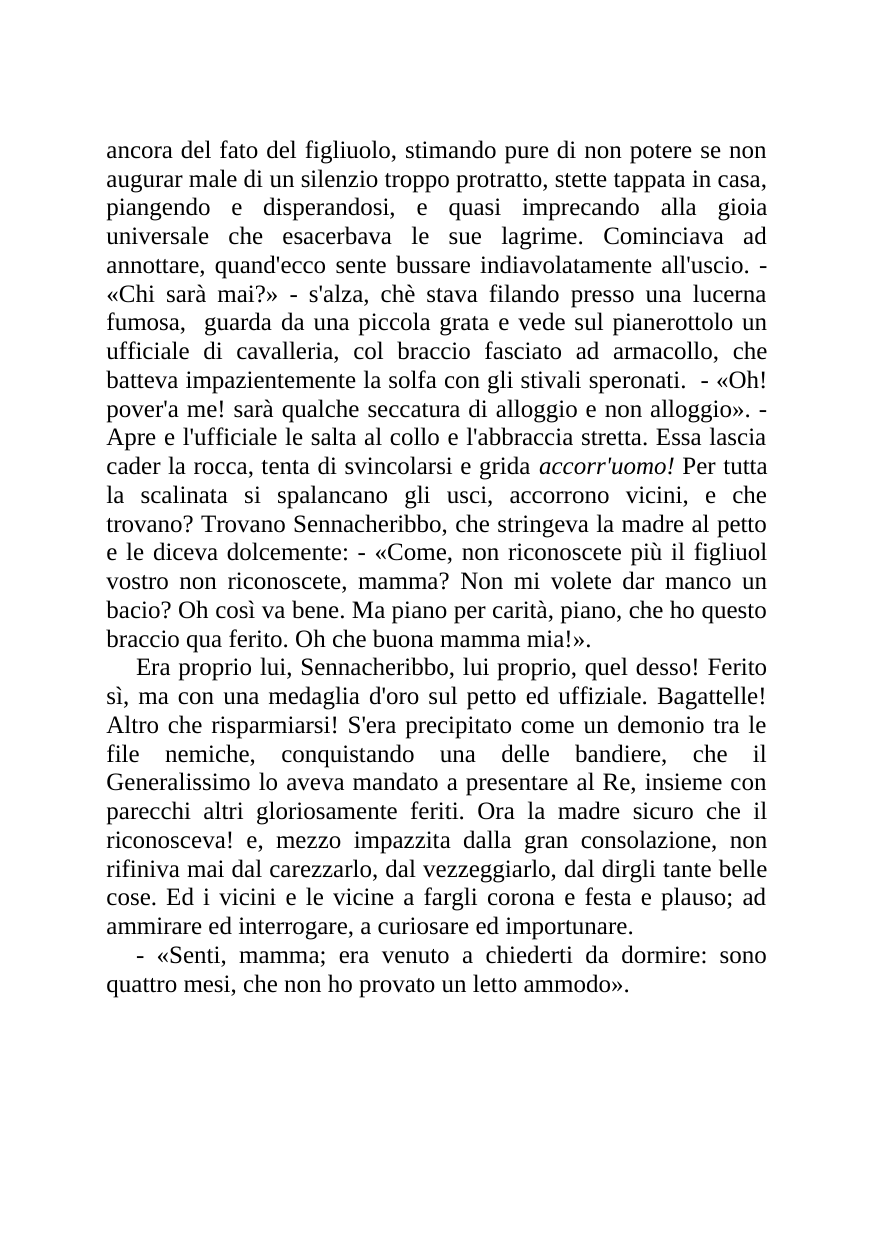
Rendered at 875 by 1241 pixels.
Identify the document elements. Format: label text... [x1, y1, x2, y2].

text ancora del fato del figliuolo, stimando pure di non potere se non augurar male di un silenzio troppo protratto, stette tappata in casa, piangendo e disperandosi, e quasi imprecando alla gioia universale che esacerbava le sue lagrime. Cominciava ad annottare, quand'ecco sente bussare indiavolatamente all'uscio. - «Chi sarà mai?» - s'alza, chè stava filando presso una lucerna fumosa, guarda da una piccola grata e vede sul pianerottolo un ufficiale di cavalleria, col braccio fasciato ad armacollo, che batteva impazientemente la solfa con gli stivali speronati. - «Oh! pover'a me! sarà qualche seccatura di alloggio e non alloggio». - Apre e l'ufficiale le salta al collo e l'abbraccia stretta. Essa lascia cader la rocca, tenta di svincolarsi e grida accorr'uomo! Per tutta la scalinata si spalancano gli usci, accorrono vicini, e che trovano? Trovano Sennacheribbo, che stringeva la madre al petto e le diceva dolcemente: - «Come, non riconoscete più il figliuol vostro non riconoscete, mamma? Non mi volete dar manco un bacio? Oh così va bene. Ma piano per carità, piano, che ho questo braccio qua ferito. Oh che buona mamma mia!». [106, 135, 768, 652]
text - «Senti, mamma; era venuto a chiederti da dormire: sono quattro mesi, che non ho provato un letto ammodo». [106, 940, 768, 997]
text Era proprio lui, Sennacheribbo, lui proprio, quel desso! Ferito sì, ma con una medaglia d'oro sul petto ed uffiziale. Bagattelle! Altro che risparmiarsi! S'era precipitato come un demonio tra le file nemiche, conquistando una delle bandiere, che il Generalissimo lo aveva mandato a presentare al Re, insieme con parecchi altri gloriosamente feriti. Ora la madre sicuro che il riconosceva! e, mezzo impazzita dalla gran consolazione, non rifiniva mai dal carezzarlo, dal vezzeggiarlo, dal dirgli tante belle cose. Ed i vicini e le vicine a fargli corona e festa e plauso; ad ammirare ed interrogare, a curiosare ed importunare. [106, 652, 768, 940]
